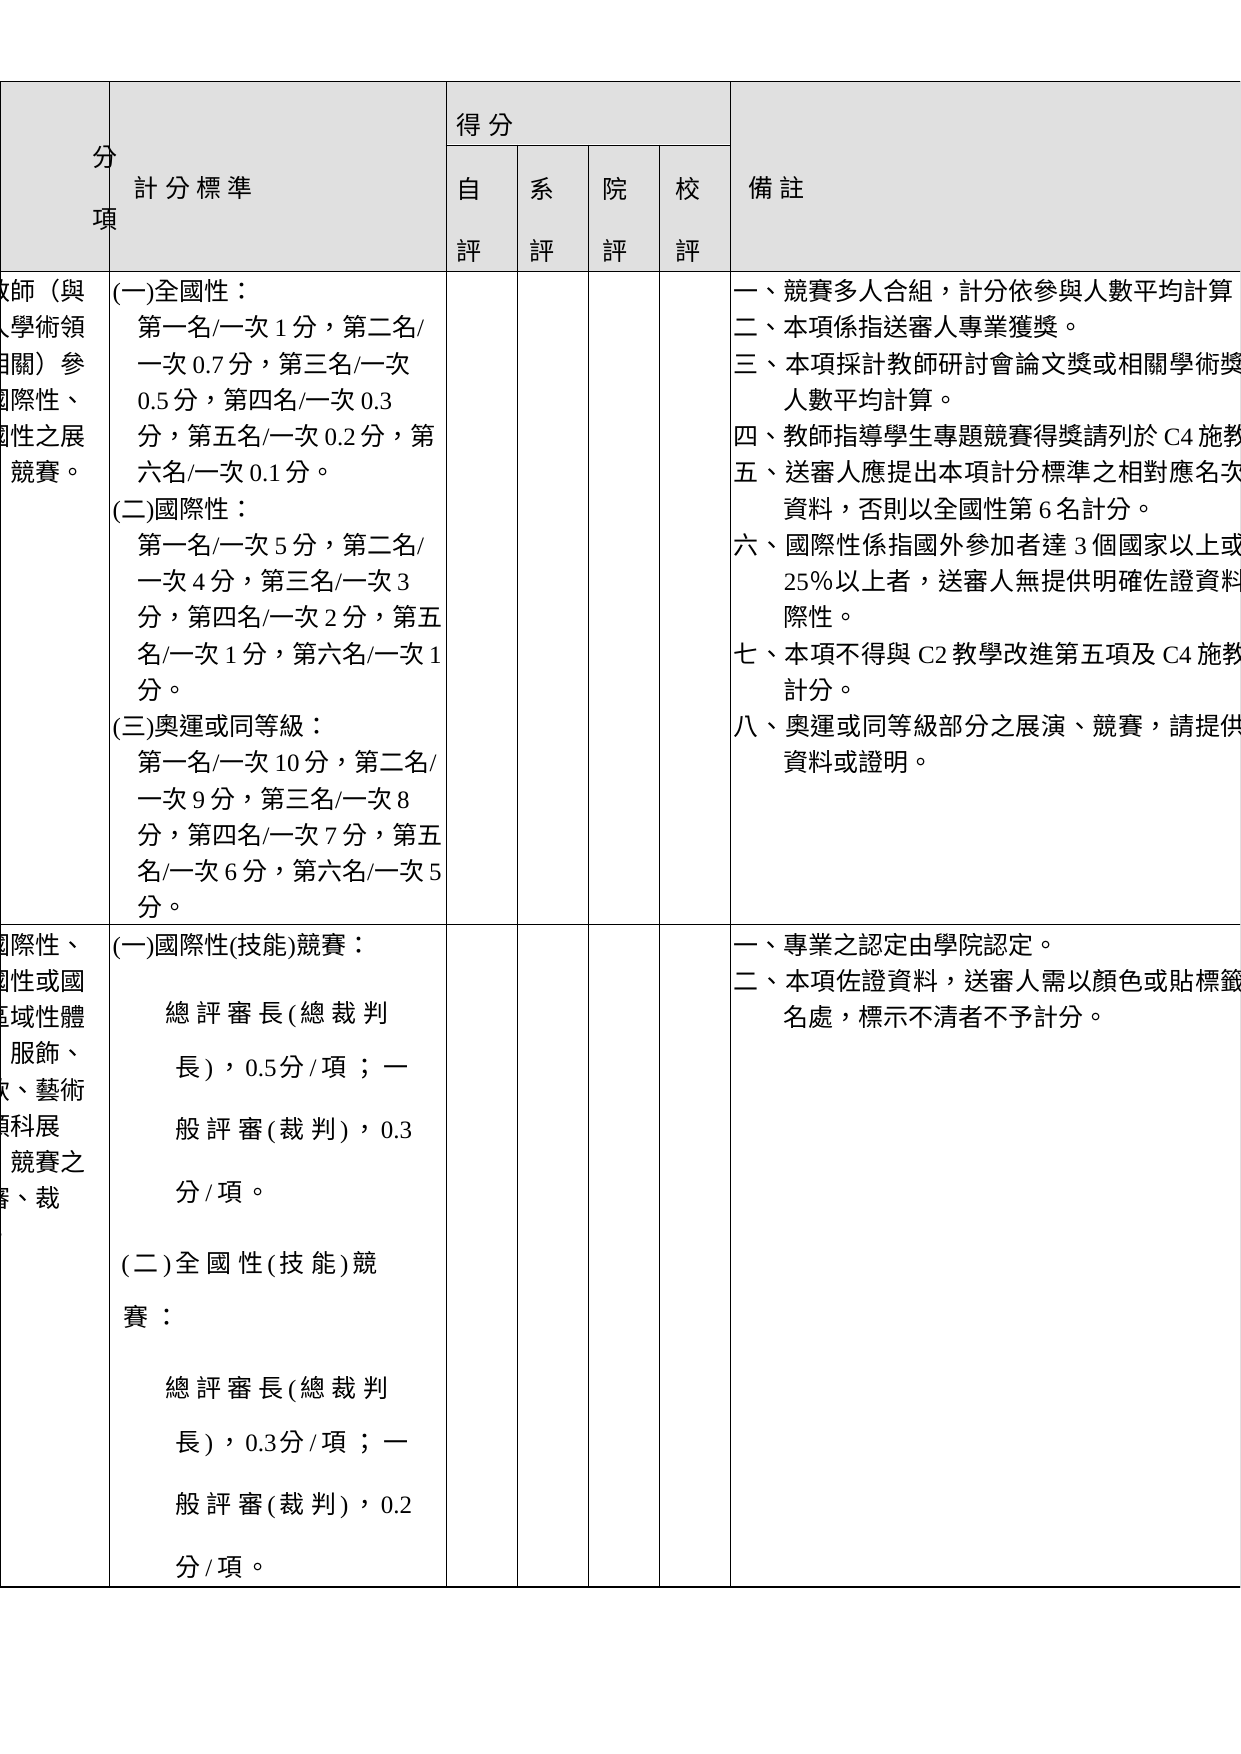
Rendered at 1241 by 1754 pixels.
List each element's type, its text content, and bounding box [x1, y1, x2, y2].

table_header 得分 [447, 82, 730, 144]
table_cell [589, 925, 659, 1586]
table_cell [660, 925, 730, 1586]
table_cell [447, 272, 517, 924]
table_cell 一、專業之認定由學院認定。 二、本項佐證資料，送審人需以顏色或貼標籤方式標註自己姓名處，標示不清者不予計分。 [731, 925, 1240, 1586]
table_cell [589, 272, 659, 924]
table_cell 自 評 [447, 146, 517, 271]
table_cell (一)國際性(技能)競賽： 總評審長(總裁判長)，0.5分/項；一般評審(裁判)，0.3分/項。 (二)全國性(技能)競賽： 總評審長(總裁判長)，0.3分/項；一般評審(裁判)，0.2分/項。 [110, 925, 446, 1586]
table_cell 院 評 [589, 146, 659, 271]
table_cell (一)全國性： 第一名/一次1分，第二名/一次0.7分，第三名/一次0.5分，第四名/一次0.3分，第五名/一次0.2分，第六名/一次0.1分。 (二)國際性： 第一名/一次5分，第二名/一次4分，第三名/一次3分，第四名/一次2分，第五名/一次1分，第六名/一次1分。 (三)奧運或同等級： 第一名/一次10分，第二名/一次9分，第三名/一次8分，第四名/一次7分，第五名/一次6分，第六名/一次5分。 [110, 272, 446, 924]
table_header 分項 [1, 82, 109, 271]
table_cell [518, 272, 588, 924]
table_cell 校 評 [660, 146, 730, 271]
table_header 備註 [731, 82, 1240, 271]
table_cell 八、教師（與個人學術領域相關）參與國際性、全國性之展演、競賽。 [1, 272, 109, 924]
table_cell [660, 272, 730, 924]
table_cell 系 評 [518, 146, 588, 271]
table_cell [447, 925, 517, 1586]
table_cell [518, 925, 588, 1586]
table_cell 一、競賽多人合組，計分依參與人數平均計算。 二、本項係指送審人專業獲獎。 三、本項採計教師研討會論文獎或相關學術獎項，計分依師生人數平均計算。 四、教師指導學生專題競賽得獎請列於C4施教績效第二項下。 五、送審人應提出本項計分標準之相對應名次及國際性之佐證資料，否則以全國性第6名計分。 六、國際性係指國外參加者達3個國家以上或占所有參加者之25％以上者，送審人無提供明確佐證資料，則不採計為國際性。 七、本項不得與C2教學改進第五項及C4施教績效第二項重複計分。 八、奧運或同等級部分之展演、競賽，請提供中央機關認可之資料或證明。 [731, 272, 1240, 924]
table_cell 九、國際性、全國性或國內區域性體育、服飾、餐飲、藝術等類科展演、競賽之評審、裁判。 [1, 925, 109, 1586]
table_header 計分標準 [110, 82, 446, 271]
